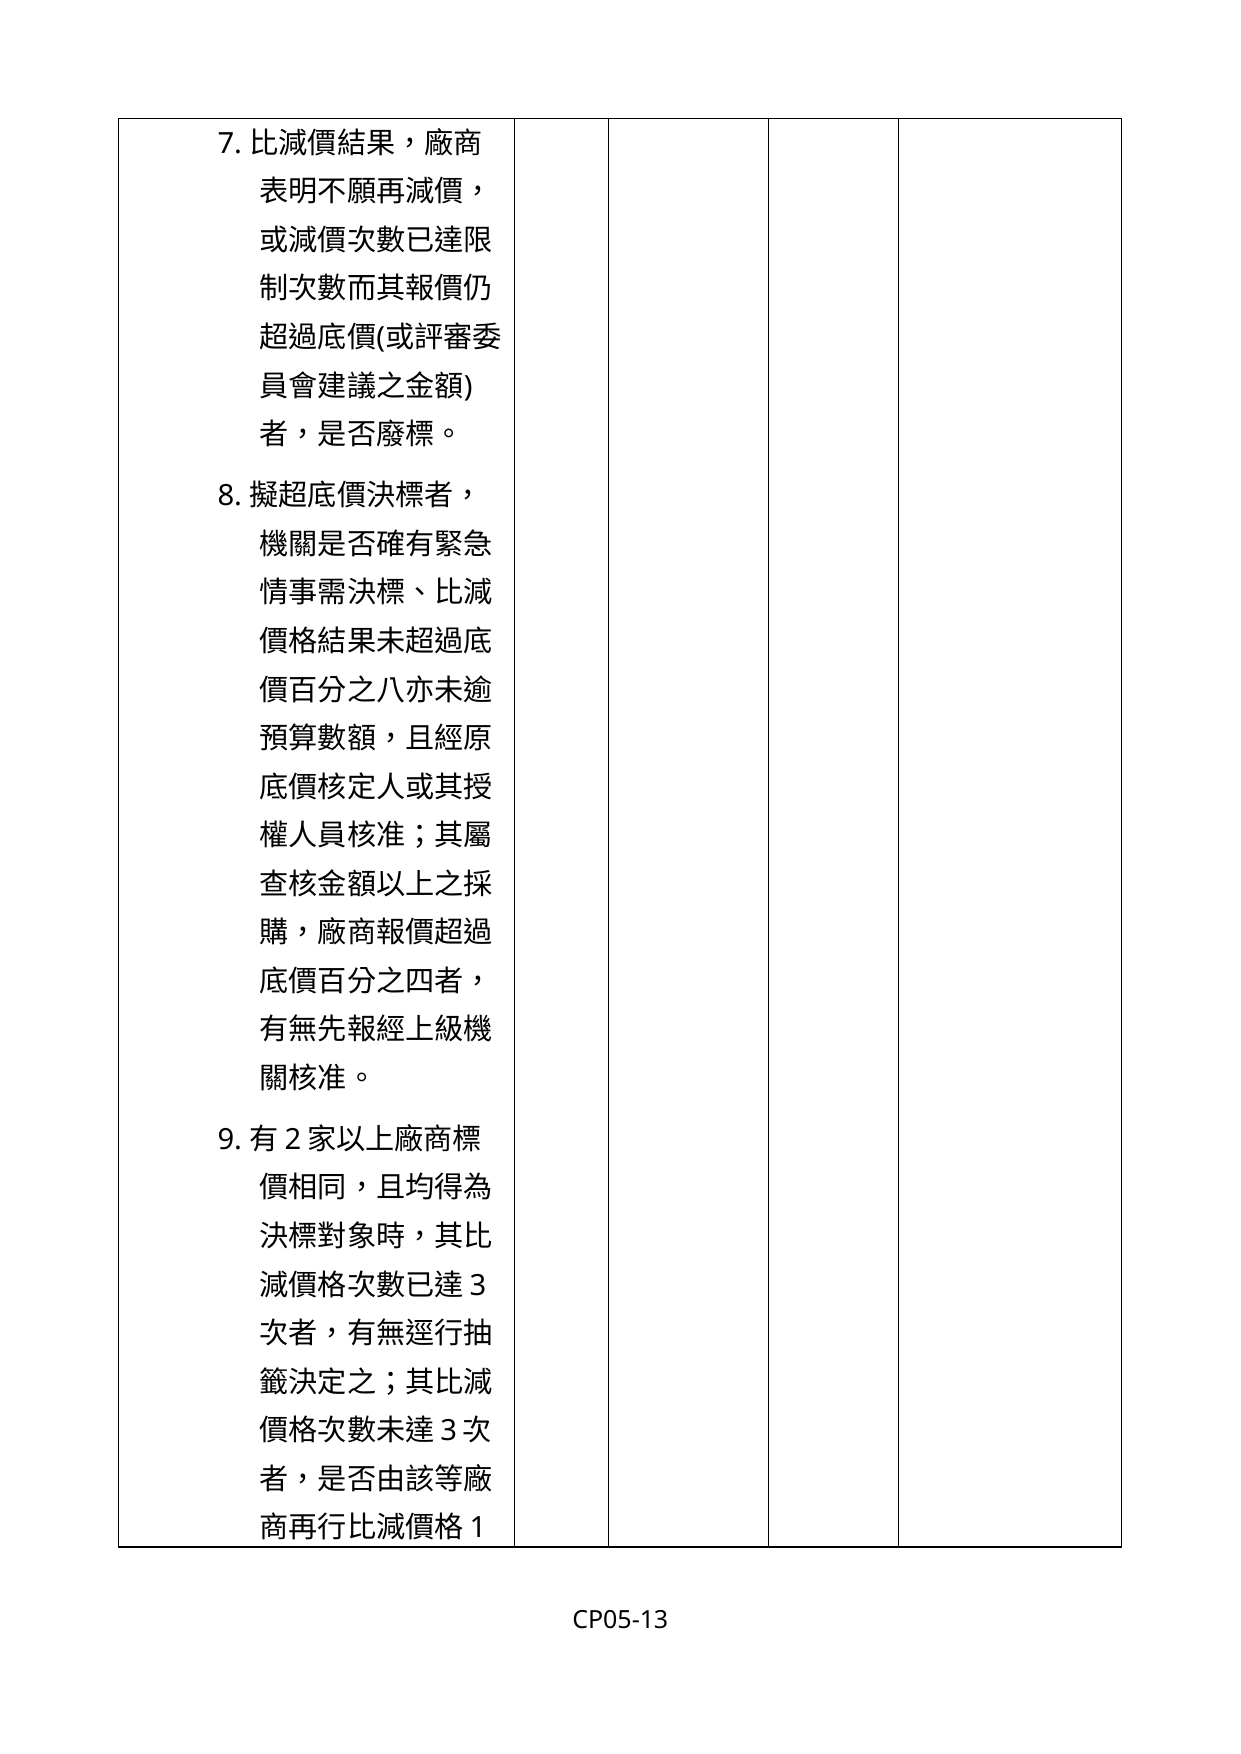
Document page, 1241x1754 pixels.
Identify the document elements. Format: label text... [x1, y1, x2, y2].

table_cell [515, 119, 608, 1546]
table_cell 減價作業 合於招標文件規定之投標廠商僅有1家或採議價方式辦理者： 須限制減價次數者，有無先通知廠商。 廠商減價有無書明減價後之標價，或書面表示減至底價(或評審委員會建議之金額)，或照底價(或評審委員會建議之金額)再減若干數額。 減價結果在底價(或評審委員會建議之金額)以內，除有本法第58條總標價偏低且低於綜合標價百分之八十之情形者外，是否即宣布決標。 減價結果，廠商表明不願再減價，或減價次數已達限制次數而其報價仍超過底價(或評審委員會建議之金額)者，是否予廢標。 擬超底價決標者，機關是否確有緊急情事需決標、比減價格結果未超過底價百分之八亦未逾預算數額，且經原底價核定人或其授權人員核准；其屬查核金額以上之採購，且廠商報價超過底價百分之四者，有無先報經上級機關核准。 未訂底價之採購，除小額採購外，有無成立評審委員會。有無先審查合於招標文件規定之標價後，再由評審委員會提出建議之金額，或認其標價合理而不提出建議之金額。 未訂底價之採購，其減價結果，廠商表明不願再減價，或減價次數已達限制次數，而其報價仍超過評審委員會建議之金額或預算金額時，有無廢標。 合於招標文件規定之投標廠商在2家以上者： 最低標價超過底價(或評審委員會建議之金額)時，於比減價格前，是否先洽最低標廠商減價1次。 比減價格是否未逾3次，或招標文件載明之比減價次數限制(1次或2次)。 機關於第1次比減價格前，是否宣布最低標廠商減價結果；第2次以後比減價格前，是否宣布前1次比減價格之最低標價。 是否通知廠商減價或比減價格。 減價結果在底價(或評審委員會建議之金額)以內，除有本法第58條總標價偏低且低於綜合標價百分之八十之情形者外，是否即宣布決標。 比減價格時，僅餘1家廠商書面表示減至底價(或評審委員會建議之金額)，或照底價之金額(或評審委員會建議之金額)再減若干數額者，機關有無接受。 比減價結果，廠商表明不願再減價，或減價次數已達限制次數而其報價仍超過底價(或評審委員會建議之金額)者，是否廢標。 擬超底價決標者，機關是否確有緊急情事需決標、比減價格結果未超過底價百分之八亦未逾預算數額，且經原底價核定人或其授權人員核准；其屬查核金額以上之採購，廠商報價超過底價百分之四者，有無先報經上級機關核准。 有2家以上廠商標價相同，且均得為決標對象時，其比減價格次數已達3次者，有無逕行抽籤決定之；其比減價格次數未達3次者，是否由該等廠商再行比減價格1次，以低價者決標；其標價仍相同者，有無抽籤決定之。 未訂底價之採購，其比減價結果，廠商表明不願再減價，或減價次數已達限制次數，而其報價仍超過評審委員會建議之金額或預算金額時，有無廢標。 廠商投標文件內記載金額之文字與號碼不符時，有無以文字為準。 機關依本法第60條規定通知廠商，廠商未依通知期限辦理者，是否視同放棄減價、比減價格。 最低標廠商之總標價如有低於底價百分之八十，或經評審或評選委員會認為偏低者，機關是否依本法第58條、本法第58條處理總標價低於底價百分之八十案件之執行程序及新北市政府所屬各機關辦理採購規範第19點規定辦理。 [119, 119, 514, 1546]
table_cell [899, 119, 1121, 1546]
table_cell [609, 119, 768, 1546]
table_cell [769, 119, 898, 1546]
